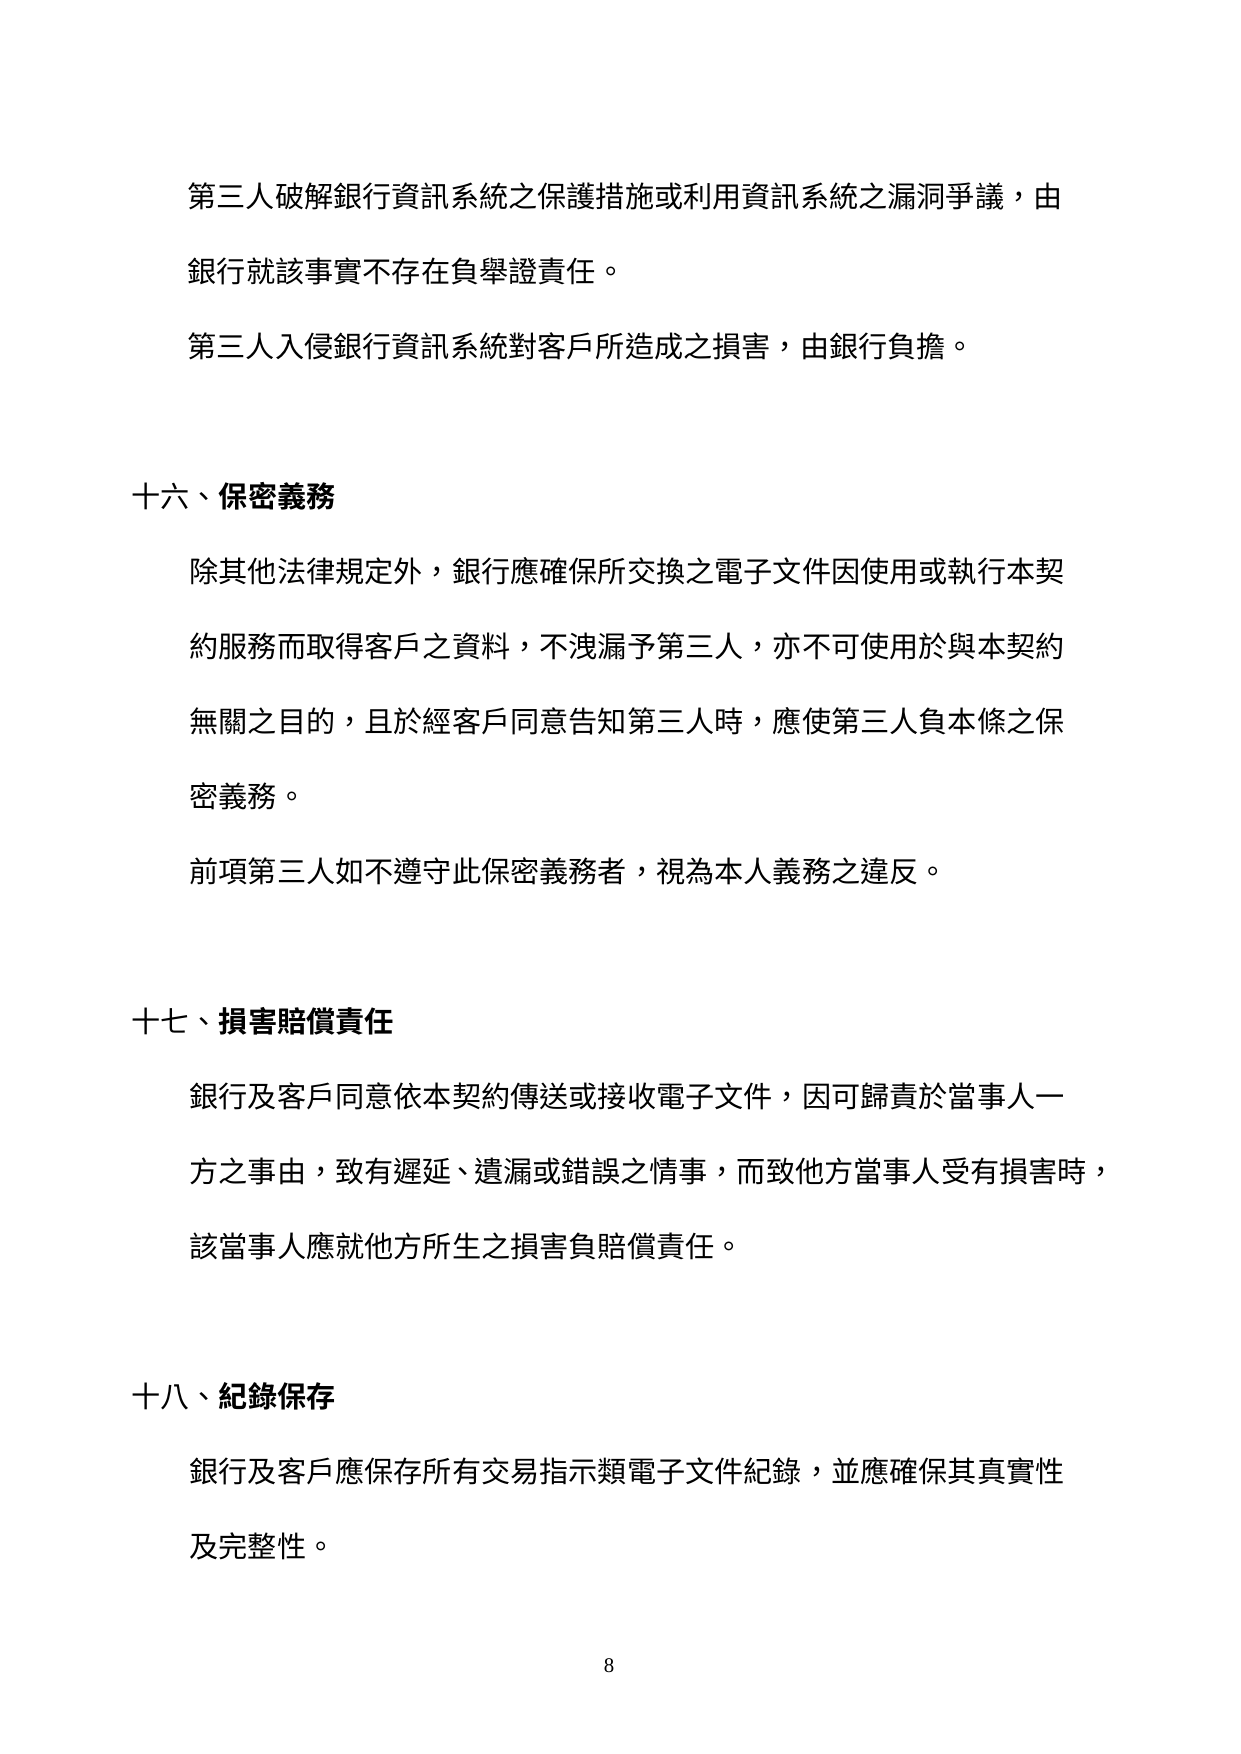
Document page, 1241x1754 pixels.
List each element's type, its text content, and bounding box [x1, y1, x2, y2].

text 銀行及客戶同意依本契約傳送或接收電子文件，因可歸責於當事人一方之事由，致有遲延、遺漏或錯誤之情事，而致他方當事人受有損害時，該當事人應就他方所生之損害負賠償責任。 [189, 1057, 1087, 1282]
text 銀行及客戶應保存所有交易指示類電子文件紀錄，並應確保其真實性及完整性。 [189, 1432, 1087, 1582]
text 除其他法律規定外，銀行應確保所交換之電子文件因使用或執行本契約服務而取得客戶之資料，不洩漏予第三人，亦不可使用於與本契約無關之目的，且於經客戶同意告知第三人時，應使第三人負本條之保密義務。 [189, 532, 1087, 832]
text 第三人入侵銀行資訊系統對客戶所造成之損害，由銀行負擔。 [187, 307, 1087, 382]
text 十六、保密義務 [131, 457, 1087, 532]
text 十八、紀錄保存 [131, 1357, 1087, 1432]
text 前項第三人如不遵守此保密義務者，視為本人義務之違反。 [189, 832, 1087, 907]
text 第三人破解銀行資訊系統之保護措施或利用資訊系統之漏洞爭議，由銀行就該事實不存在負舉證責任。 [187, 157, 1087, 307]
text 十七、損害賠償責任 [131, 982, 1087, 1057]
